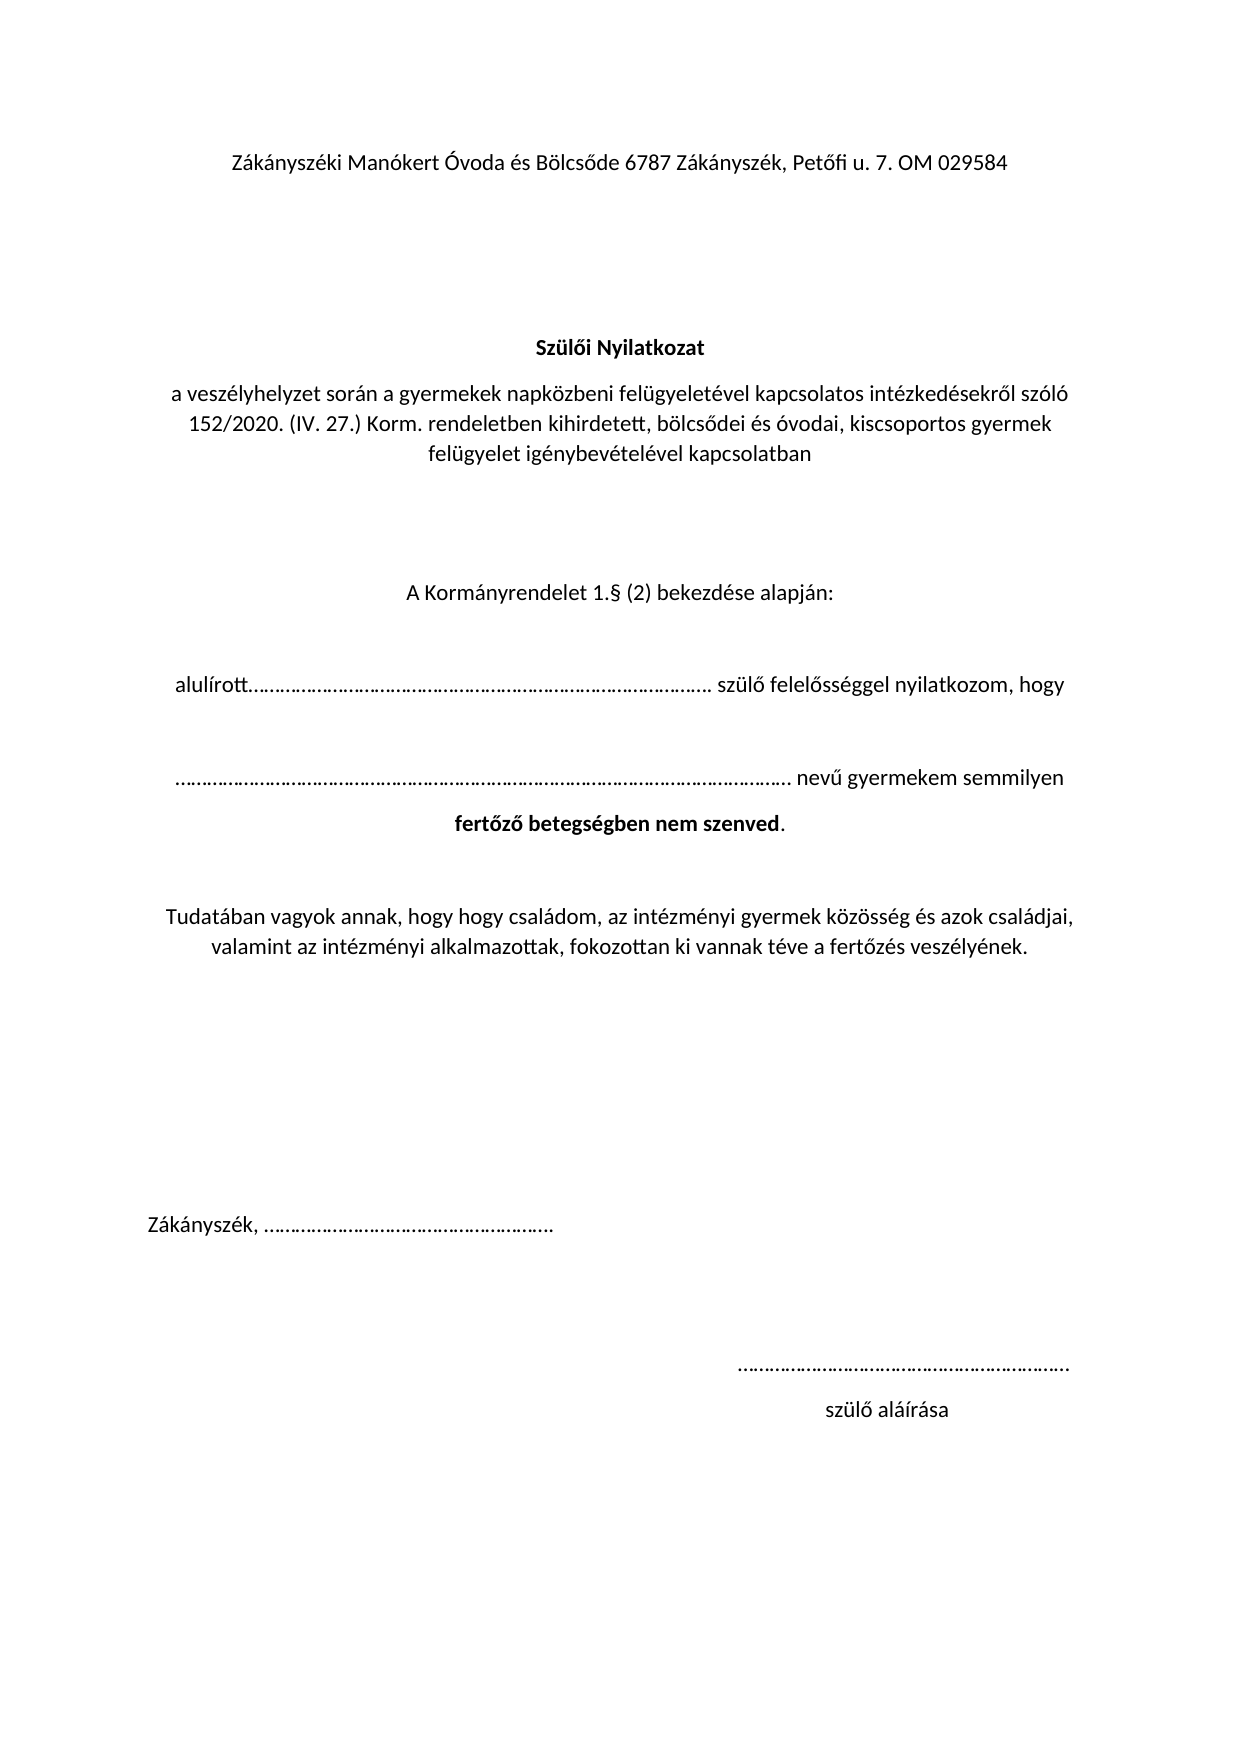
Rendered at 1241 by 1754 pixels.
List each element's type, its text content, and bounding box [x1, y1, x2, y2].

text Tudatában vagyok annak, hogy hogy családom, az intézményi gyermek közösség és azok családjai, valamint az intézményi alkalmazottak, fokozottan ki vannak téve a fertőzés veszélyének. [148, 902, 1093, 960]
text A Kormányrendelet 1.§ (2) bekezdése alapján: [148, 578, 1093, 606]
text alulírott……………………………………………………………………………. szülő felelősséggel nyilatkozom, hogy [148, 671, 1093, 698]
text a veszélyhelyzet során a gyermekek napközbeni felügyeletével kapcsolatos intézkedésekről szóló 152/2020. (IV. 27.) Korm. rendeletben kihirdetett, bölcsődei és óvodai, kiscsoportos gyermek felügyelet igénybevételével kapcsolatban [148, 379, 1093, 467]
text Szülői Nyilatkozat [148, 333, 1093, 361]
text Zákányszéki Manókert Óvoda és Bölcsőde 6787 Zákányszék, Petőfi u. 7. OM 029584 [148, 148, 1093, 176]
text fertőző betegségben nem szenved. [148, 809, 1093, 838]
text szülő aláírása [148, 1396, 1093, 1423]
text Zákányszék, ………………………………………………. [148, 1210, 1093, 1238]
text ……………………………………………………………………………………………………… nevű gyermekem semmilyen [148, 763, 1093, 791]
text ……………………………………………………… [148, 1349, 1093, 1377]
